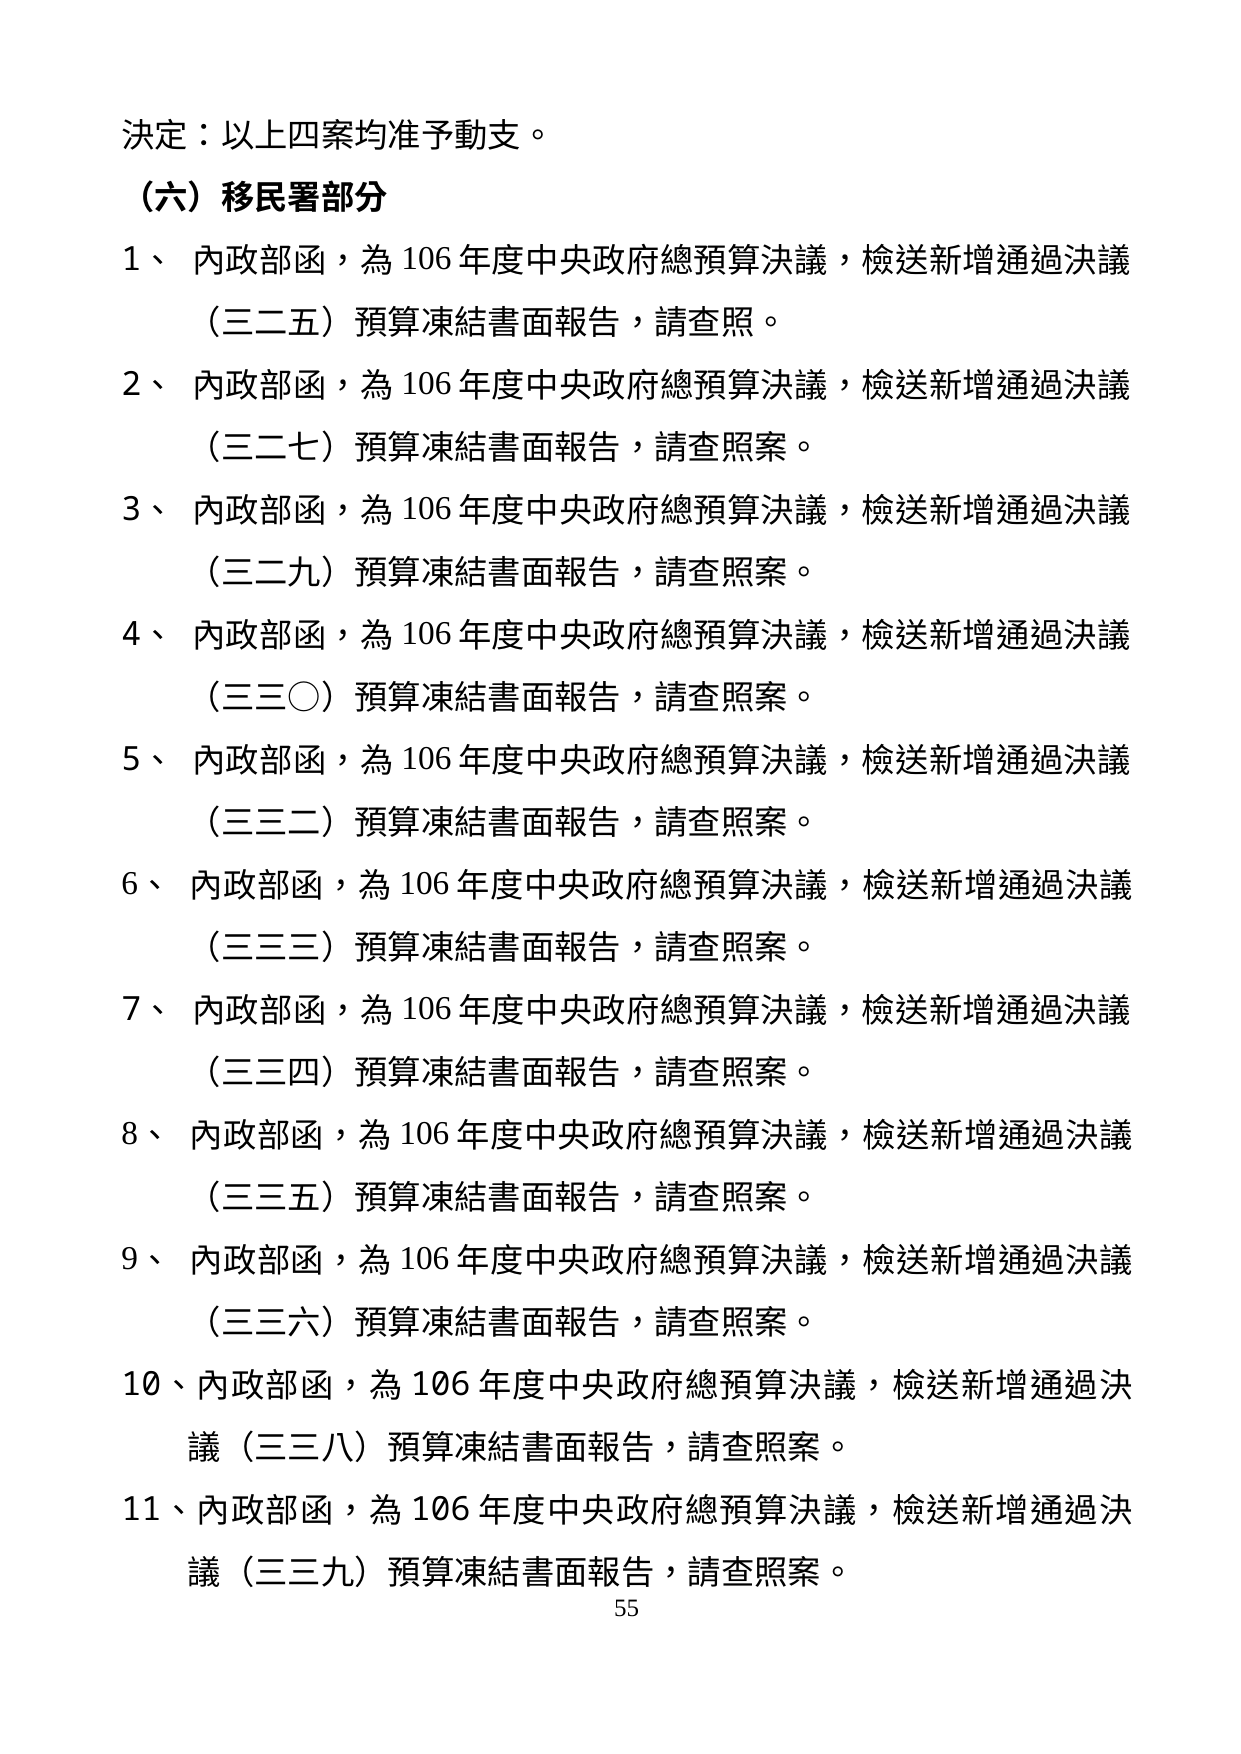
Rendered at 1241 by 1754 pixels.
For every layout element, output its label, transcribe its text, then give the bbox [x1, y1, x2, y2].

text 3、 內政部函，為106年度中央政府總預算決議，檢送新增通過決議（三二九）預算凍結書面報告，請查照案。 [121, 466, 1133, 591]
text 6、 內政部函，為106年度中央政府總預算決議，檢送新增通過決議（三三三）預算凍結書面報告，請查照案。 [121, 841, 1133, 966]
text 決定：以上四案均准予動支。 [121, 91, 1133, 153]
text 2、 內政部函，為106年度中央政府總預算決議，檢送新增通過決議（三二七）預算凍結書面報告，請查照案。 [121, 341, 1133, 466]
text 5、 內政部函，為106年度中央政府總預算決議，檢送新增通過決議（三三二）預算凍結書面報告，請查照案。 [121, 716, 1133, 841]
text 7、 內政部函，為106年度中央政府總預算決議，檢送新增通過決議（三三四）預算凍結書面報告，請查照案。 [121, 966, 1133, 1091]
text 11、內政部函，為106年度中央政府總預算決議，檢送新增通過決議（三三九）預算凍結書面報告，請查照案。 [121, 1466, 1133, 1591]
text 8、 內政部函，為106年度中央政府總預算決議，檢送新增通過決議（三三五）預算凍結書面報告，請查照案。 [121, 1091, 1133, 1216]
text 10、內政部函，為106年度中央政府總預算決議，檢送新增通過決議（三三八）預算凍結書面報告，請查照案。 [121, 1341, 1133, 1466]
text 9、 內政部函，為106年度中央政府總預算決議，檢送新增通過決議（三三六）預算凍結書面報告，請查照案。 [121, 1216, 1133, 1341]
text （六）移民署部分 [121, 153, 1132, 216]
text 1、 內政部函，為106年度中央政府總預算決議，檢送新增通過決議（三二五）預算凍結書面報告，請查照。 [121, 216, 1133, 341]
text 4、 內政部函，為106年度中央政府總預算決議，檢送新增通過決議（三三○）預算凍結書面報告，請查照案。 [121, 591, 1133, 716]
